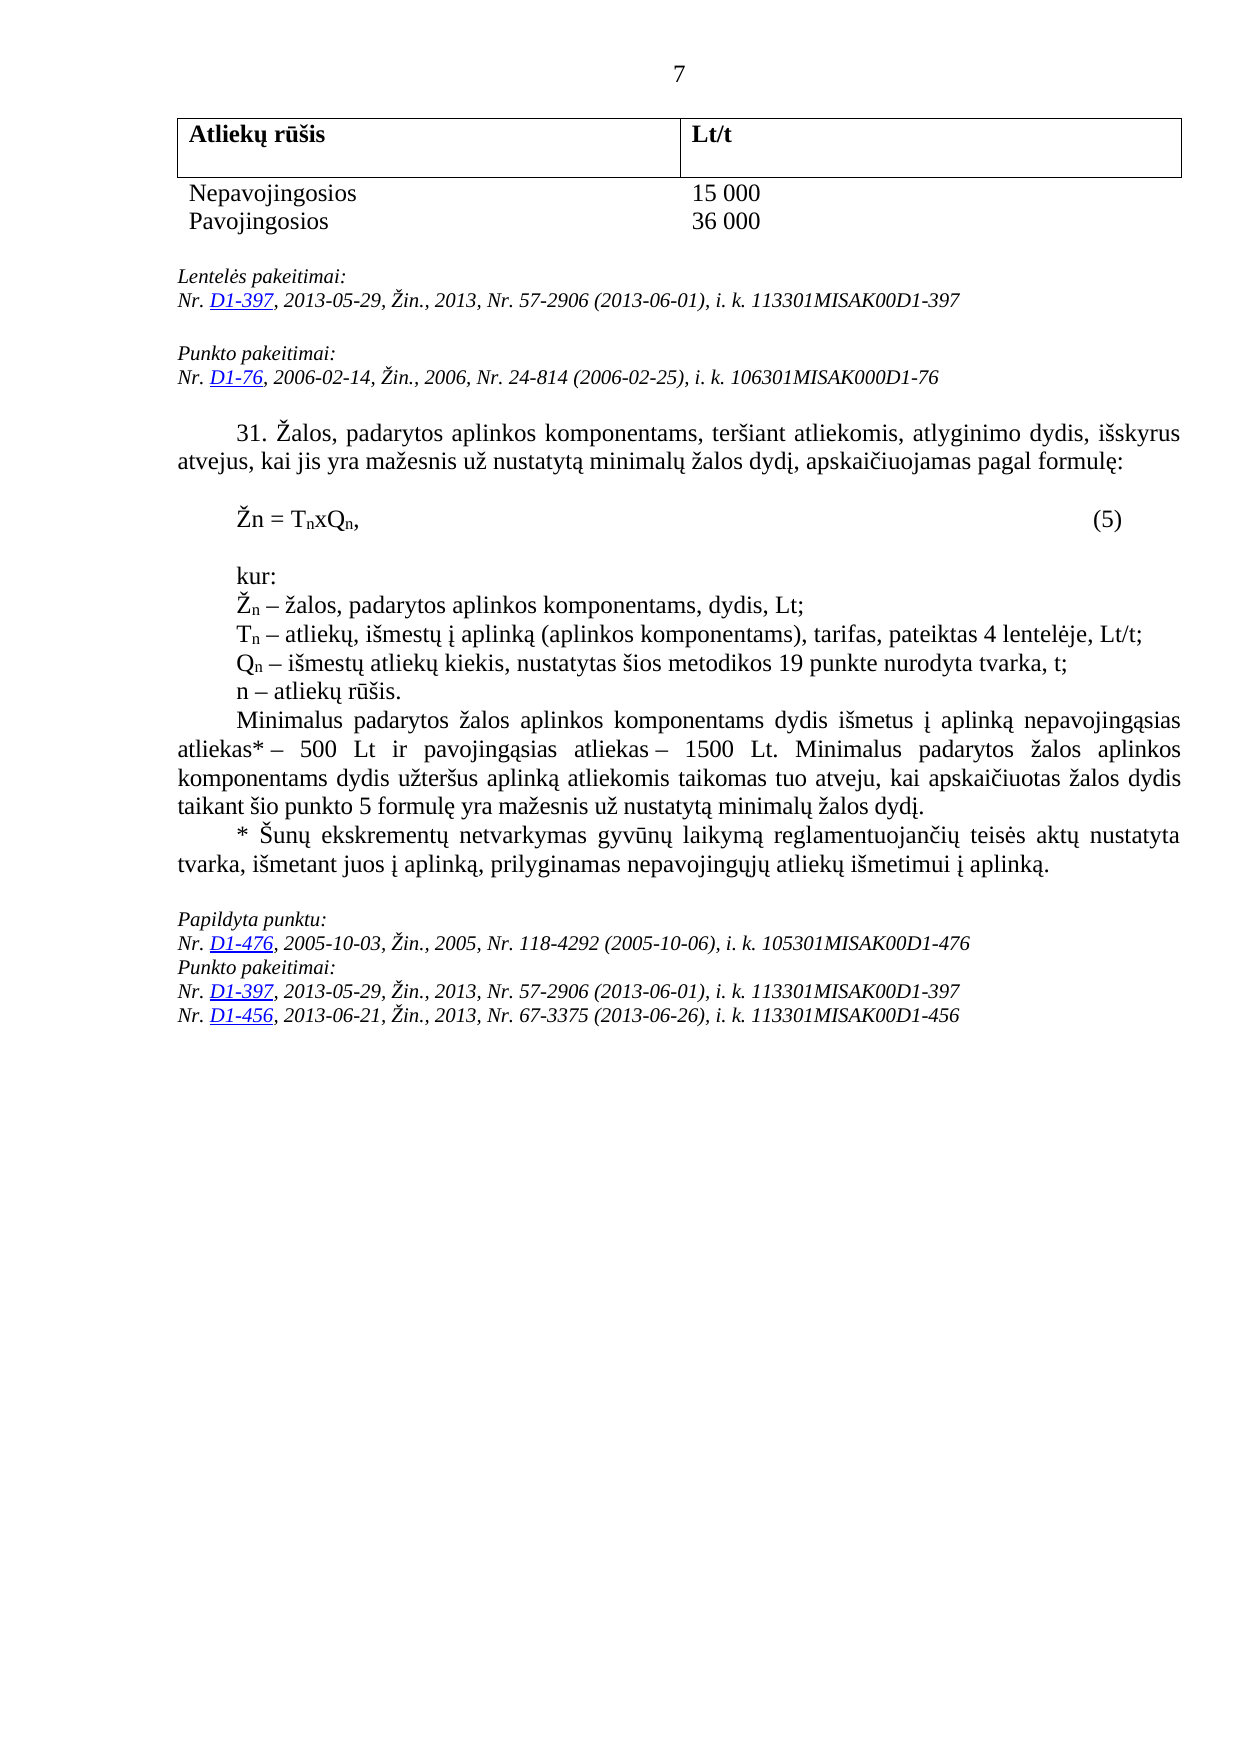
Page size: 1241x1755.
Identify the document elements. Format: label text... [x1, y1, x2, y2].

text n – atliekų rūšis. [177, 676, 1181, 705]
text Žn – žalos, padarytos aplinkos komponentams, dydis, Lt; [177, 590, 1181, 619]
table_header Atliekų rūšis [178, 119, 680, 177]
text * Šunų ekskrementų netvarkymas gyvūnų laikymą reglamentuojančių teisės aktų nustatyta tvarka, išmetant juos į aplinką, prilyginamas nepavojingųjų atliekų išmetimui į aplinką. [177, 820, 1181, 878]
text 31. Žalos, padarytos aplinkos komponentams, teršiant atliekomis, atlyginimo dydis, išskyrus atvejus, kai jis yra mažesnis už nustatytą minimalų žalos dydį, apskaičiuojamas pagal formulę: [177, 418, 1181, 475]
text Nr. D1-476, 2005-10-03, Žin., 2005, Nr. 118-4292 (2005-10-06), i. k. 105301MISAK00D1-476 [177, 931, 1181, 954]
text Nr. D1-397, 2013-05-29, Žin., 2013, Nr. 57-2906 (2013-06-01), i. k. 113301MISAK00D1-397 [177, 288, 1181, 312]
text Nr. D1-397, 2013-05-29, Žin., 2013, Nr. 57-2906 (2013-06-01), i. k. 113301MISAK00D1-397 [177, 979, 1181, 1003]
text Punkto pakeitimai: [177, 954, 1181, 979]
table_cell 15 000 [680, 178, 1181, 206]
text kur: [177, 561, 1181, 590]
text Lentelės pakeitimai: [177, 264, 1181, 288]
text Žn = TnxQn, (5) [177, 504, 1181, 533]
text Qn – išmestų atliekų kiekis, nustatytas šios metodikos 19 punkte nurodyta tvarka, t; [177, 648, 1181, 676]
text Minimalus padarytos žalos aplinkos komponentams dydis išmetus į aplinką nepavojingąsias atliekas* – 500 Lt ir pavojingąsias atliekas – 1500 Lt. Minimalus padarytos žalos aplinkos komponentams dydis užteršus aplinką atliekomis taikomas tuo atveju, kai apskaičiuotas žalos dydis taikant šio punkto 5 formulę yra mažesnis už nustatytą minimalų žalos dydį. [177, 705, 1181, 820]
table_cell Nepavojingosios [177, 178, 680, 206]
text Tn – atliekų, išmestų į aplinką (aplinkos komponentams), tarifas, pateiktas 4 lentelėje, Lt/t; [177, 619, 1181, 648]
text Nr. D1-456, 2013-06-21, Žin., 2013, Nr. 67-3375 (2013-06-26), i. k. 113301MISAK00D1-456 [177, 1003, 1181, 1027]
text Papildyta punktu: [177, 906, 1181, 931]
text Nr. D1-76, 2006-02-14, Žin., 2006, Nr. 24-814 (2006-02-25), i. k. 106301MISAK000D1-76 [177, 365, 1181, 389]
table_cell 36 000 [680, 206, 1181, 235]
text Punkto pakeitimai: [177, 341, 1181, 365]
table_cell Pavojingosios [177, 206, 680, 235]
table_header Lt/t [681, 119, 1181, 177]
